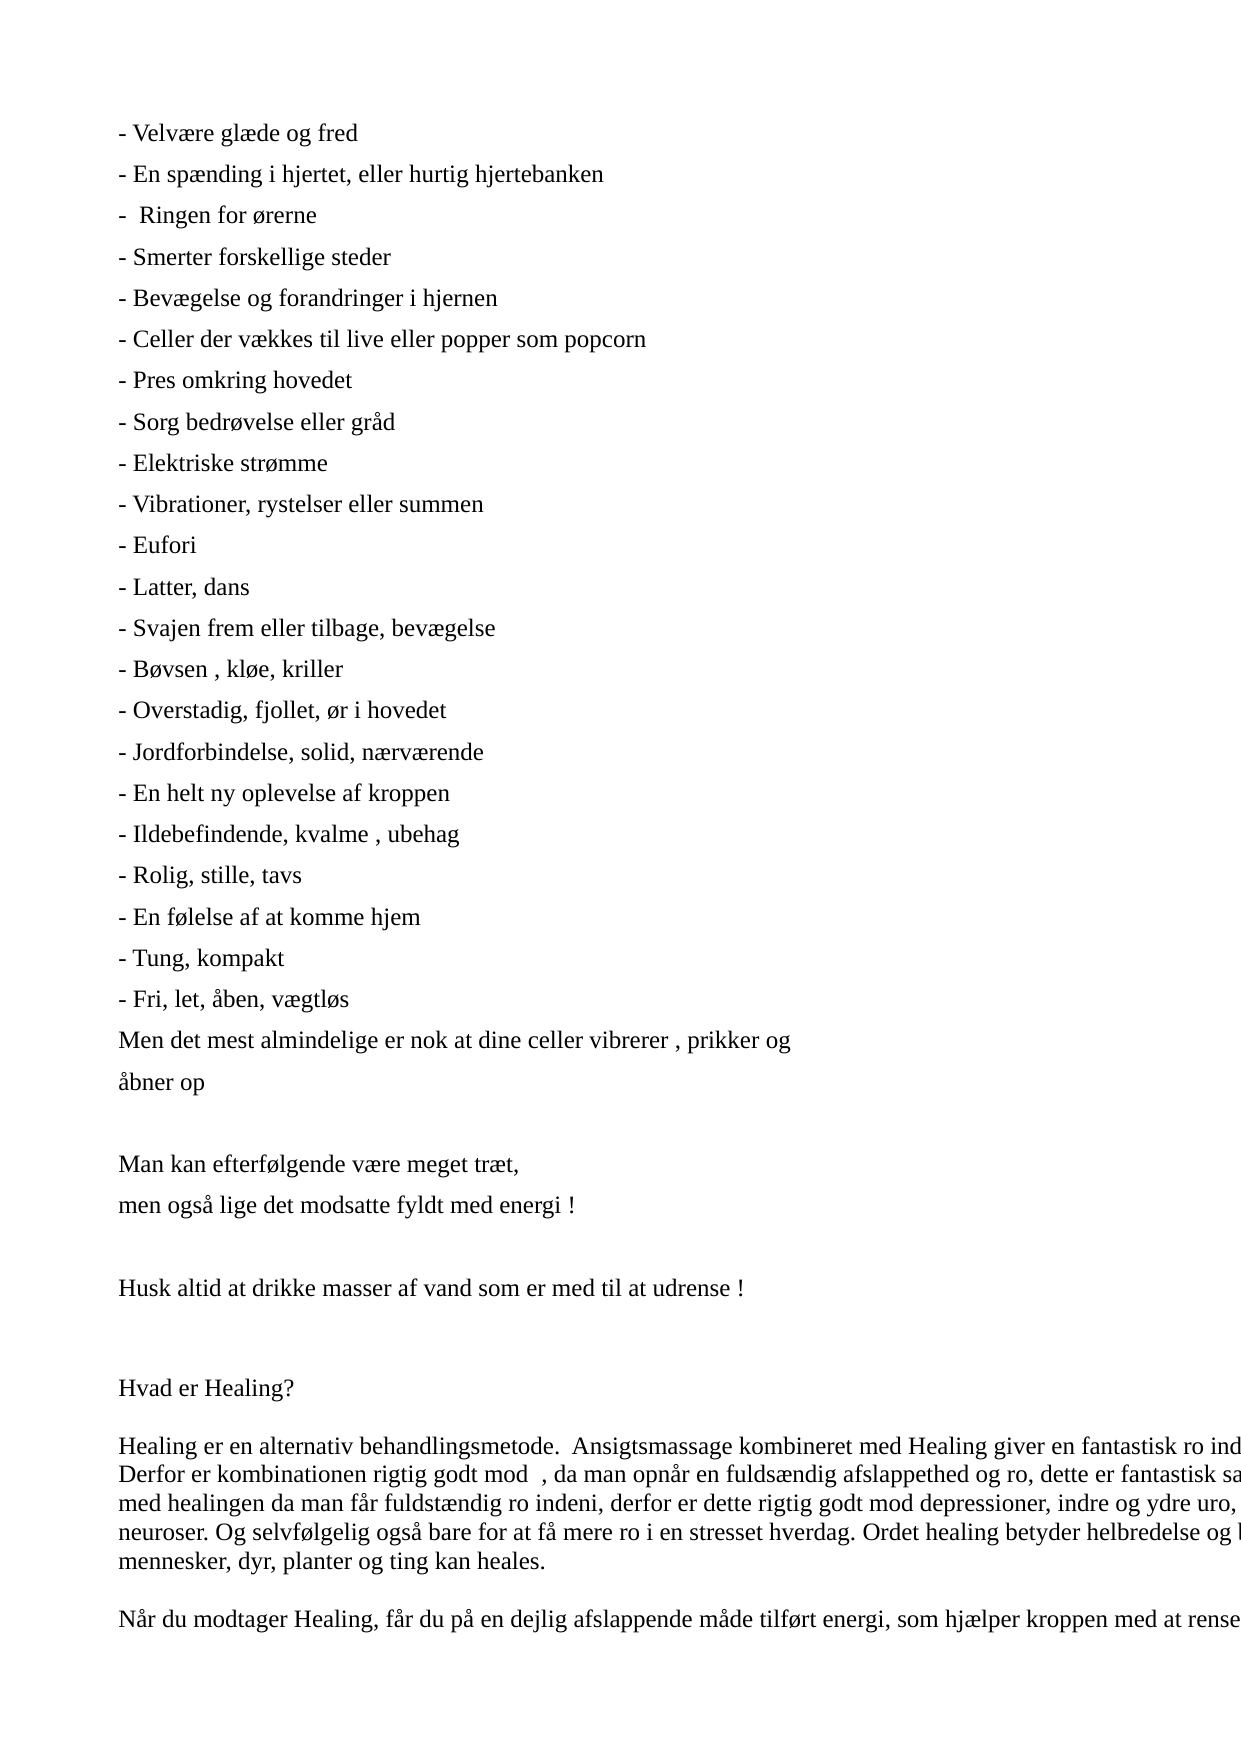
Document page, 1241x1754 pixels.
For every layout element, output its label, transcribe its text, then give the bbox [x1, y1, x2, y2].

table_header HEALING Jeg hedder Solvejg og er uddannet Healer fra Healerskolen Sønderjylland i Aabenraa. Efterfølgende har jeg den Spirituelle Terapeutuddannelse i Jelling, hvor jeg også har alle Reiki indvielser Uddannelserne har jeg diplom på. Jeg udfører også følelses forløsende ansigtsmassage, dette er fantastisk sammen med healingen da man får fuldstændig ro indeni, derfor er dette rigtig godt mod depressioner, indre og ydre uro, angst neuroser. Og selvfølgelig også bare for at få mere ro i en stresset hverdag. Hvad er Healing? Healing er en alternativ behandlingsmetode. Ordet healing betyder helbredelse og både mennesker, dyr, planter og ting kan heales. Når du modtager Healing, får du på en dejlig afslappende måde tilført energi, som hjælper kroppen med at rense ud i de blokeringer, der giver sygdom. Der er INGEN bivirkninger, og du behøver ikke tro på noget bestemt for at det virker, for Healing - lindrer smerter i kroppen - Rigtig godt mod depressioner og uro - virker afslappende og genopretter kroppens balance - løsner op for blokeret energi - giver indre ro hjælper både på depression og stresstilstande - hjælper kroppen med at rense ud i affalds stoffer - løser blidt op for følelser/ forløsning af traumer - fremmer selvudvikling - hjælper til at se problemer fra en anden vinkel Hvordan mærkes føles healingen, og det kan mærkes på mange måder, her skriver jeg lige noget op, om hvorledes ! Men det er meget forskelligt fra menneske til menneske ! Nogen mærker ingenting og det er også helt ok, og gør alligevel en forskel - Energi, bølger - En prikkende, sprudlende, boblende fornemmelse - Hede og varme - Velvære glæde og fred - En spænding i hjertet, eller hurtig hjertebanken - Ringen for ørerne - Smerter forskellige steder - Bevægelse og forandringer i hjernen - Celler der vækkes til live eller popper som popcorn - Pres omkring hovedet - Sorg bedrøvelse eller gråd - Elektriske strømme - Vibrationer, rystelser eller summen - Eufori - Latter, dans - Svajen frem eller tilbage, bevægelse - Bøvsen , kløe, kriller - Overstadig, fjollet, ør i hovedet - Jordforbindelse, solid, nærværende - En helt ny oplevelse af kroppen - Ildebefindende, kvalme , ubehag - Rolig, stille, tavs - En følelse af at komme hjem - Tung, kompakt - Fri, let, åben, vægtløs Men det mest almindelige er nok at dine celler vibrerer , prikker og åbner op Man kan efterfølgende være meget træt, men også lige det modsatte fyldt med energi ! Husk altid at drikke masser af vand som er med til at udrense ! Hvad er Healing? Healing er en alternativ behandlingsmetode. Ansigtsmassage kombineret med Healing giver en fantastisk ro indeni. Derfor er kombinationen rigtig godt mod , da man opnår en fuldsændig afslappethed og ro, dette er fantastisk sammen med healingen da man får fuldstændig ro indeni, derfor er dette rigtig godt mod depressioner, indre og ydre uro, angst neuroser. Og selvfølgelig også bare for at få mere ro i en stresset hverdag. Ordet healing betyder helbredelse og både mennesker, dyr, planter og ting kan heales. Når du modtager Healing, får du på en dejlig afslappende måde tilført energi, som hjælper kroppen med at rense ud i de blokeringer, der giver sygdom. Der er INGEN bivirkninger, og du behøver ikke tro på noget bestemt for at det virker, for Healing - lindrer smerter i kroppen - Rigtig godt mod depressioner og uro - virker afslappende og genopretter kroppens balance - løsner op for blokeret energi - giver indre ro hjælper både på depression og stresstilstande - hjælper kroppen med at rense ud i affalds stoffer - løser blidt op for følelser/ forløsning af traumer - fremmer selvudvikling - hjælper til at se problemer fra en anden vinkel Hvordan mærkes føles healingen, og det kan mærkes på mange måder, her skriver jeg lige noget op, om hvorledes ! Men det er meget forskelligt fra menneske til menneske ! Nogen mærker ingenting og det er også helt ok, og gør alligevel en forskel - Energi, bølger - En prikkende, sprudlende, boblende fornemmelse - Hede og varme - Velvære glæde og fred - En spænding i hjertet, eller hurtig hjertebanken - Ringen for ørerne - Smerter forskellige steder - Bevægelse og forandringer i hjernen - Celler der vækkes til live eller popper som popcorn - Pres omkring hovedet - Sorg bedrøvelse eller gråd - Elektriske strømme - Vibrationer, rystelser eller summen - Eufori - Latter, dans - Svajen frem eller tilbage, bevægelse - Bøvsen , kløe, kriller - Overstadig, fjollet, ør i hovedet - Jordforbindelse, solid, nærværende - En helt ny oplevelse af kroppen - Ildebefindende, kvalme , ubehag - Rolig, stille, tavs - En følelse af at komme hjem - Tung, kompakt - Fri, let, åben, vægtløs Men det mest almindelige er nok at dine celler vibrerer , prikker og åbner op Man kan efterfølgende være meget træt, men også lige det modsatte fyldt med energi ! Husk altid at drikke masser af vand som er med til at udrense ! [118, 118, 1240, 1633]
